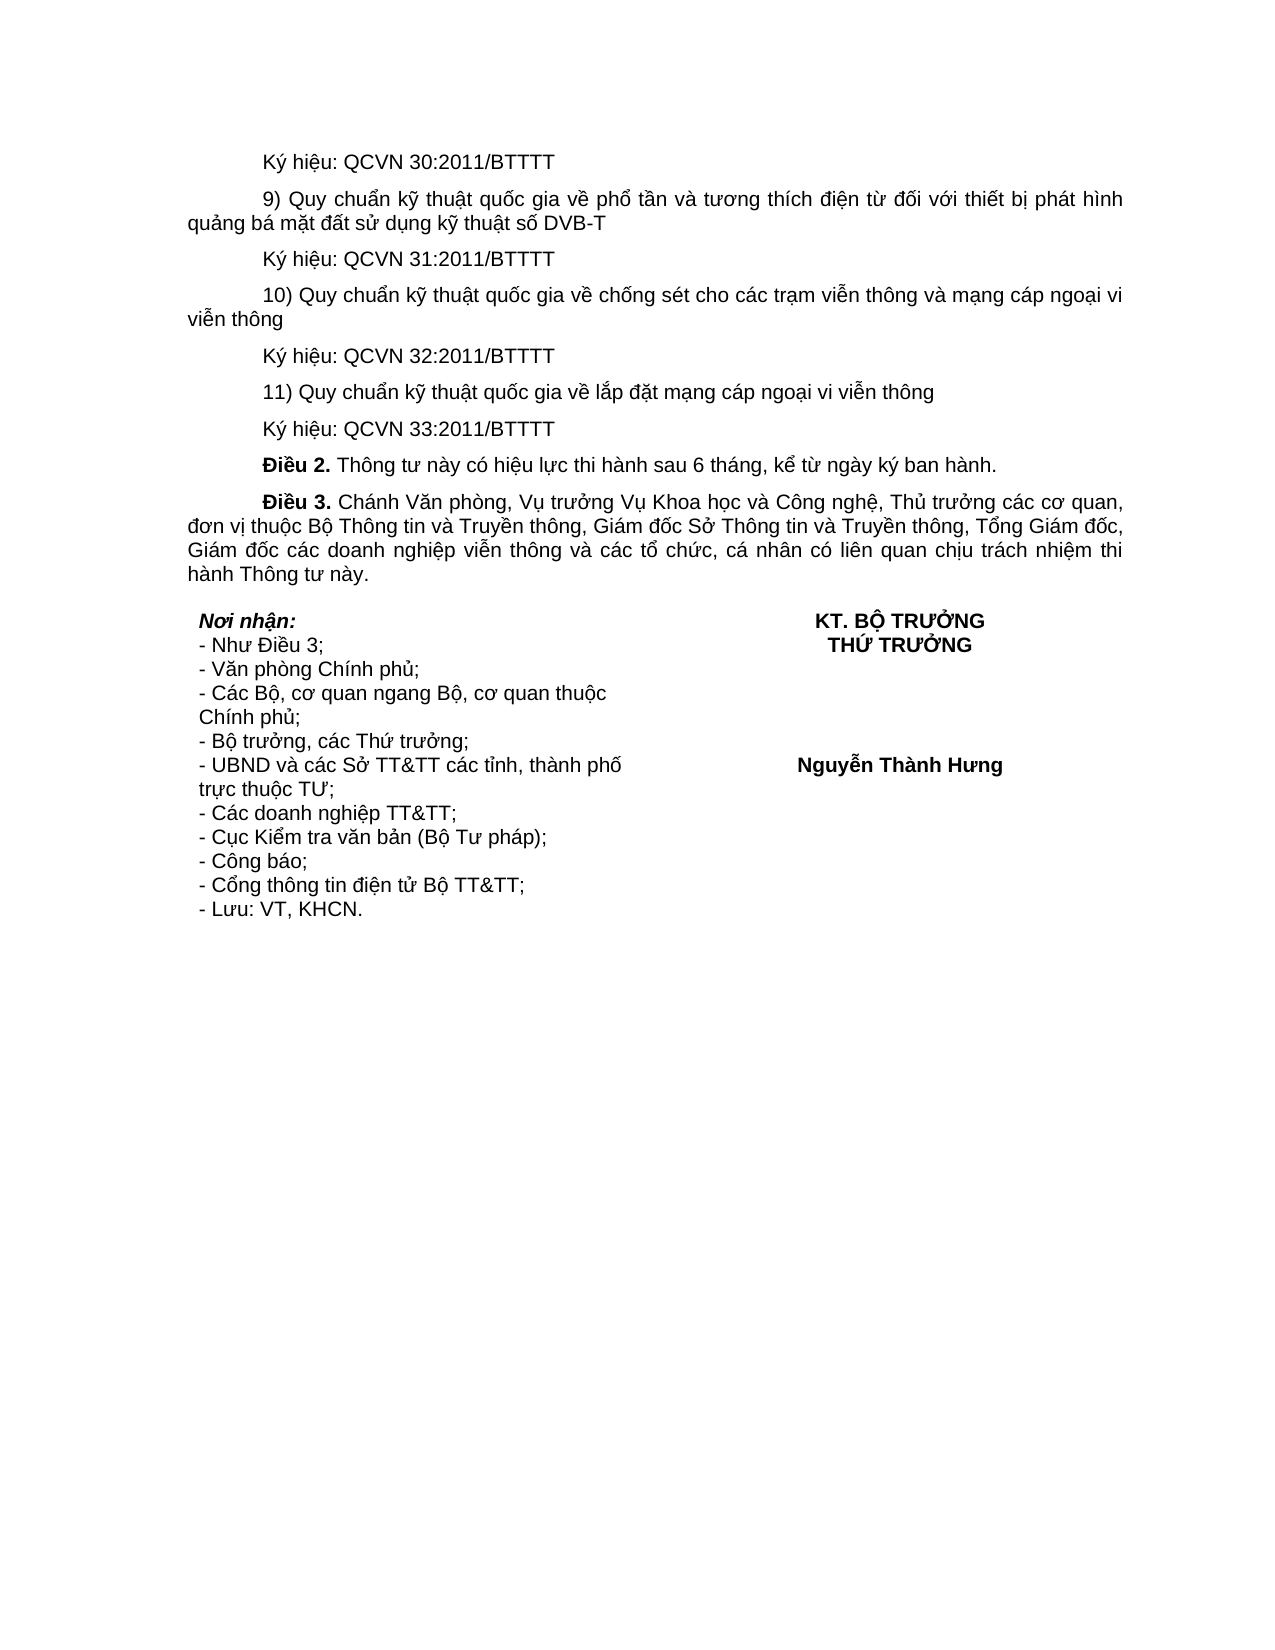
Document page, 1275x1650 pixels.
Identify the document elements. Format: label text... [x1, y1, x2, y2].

text Ký hiệu: QCVN 32:2011/BTTTT [187, 344, 1125, 368]
text Điều 3. Chánh Văn phòng, Vụ trưởng Vụ Khoa học và Công nghệ, Thủ trưởng các cơ quan, đơn vị thuộc Bộ Thông tin và Truyền thông, Giám đốc Sở Thông tin và Truyền thông, Tổng Giám đốc, Giám đốc các doanh nghiệp viễn thông và các tổ chức, cá nhân có liên quan chịu trách nhiệm thi hành Thông tư này. [187, 489, 1125, 585]
text Ký hiệu: QCVN 31:2011/BTTTT [187, 247, 1125, 271]
text 10) Quy chuẩn kỹ thuật quốc gia về chống sét cho các trạm viễn thông và mạng cáp ngoại vi viễn thông [187, 283, 1125, 331]
table_header KT. BỘ TRƯỞNG THỨ TRƯỞNG Nguyễn Thành Hưng [675, 609, 1125, 921]
text 11) Quy chuẩn kỹ thuật quốc gia về lắp đặt mạng cáp ngoại vi viễn thông [187, 380, 1125, 404]
text Điều 2. Thông tư này có hiệu lực thi hành sau 6 tháng, kể từ ngày ký ban hành. [187, 453, 1125, 477]
text Ký hiệu: QCVN 33:2011/BTTTT [187, 417, 1125, 441]
text Ký hiệu: QCVN 30:2011/BTTTT [187, 150, 1125, 174]
table_header Nơi nhận: - Như Điều 3; - Văn phòng Chính phủ; - Các Bộ, cơ quan ngang Bộ, cơ quan thuộc Chính phủ; - Bộ trưởng, các Thứ trưởng; - UBND và các Sở TT&TT các tỉnh, thành phố trực thuộc TƯ; - Các doanh nghiệp TT&TT; - Cục Kiểm tra văn bản (Bộ Tư pháp); - Công báo; - Cổng thông tin điện tử Bộ TT&TT; - Lưu: VT, KHCN. [188, 609, 675, 921]
text 9) Quy chuẩn kỹ thuật quốc gia về phổ tần và tương thích điện từ đối với thiết bị phát hình quảng bá mặt đất sử dụng kỹ thuật số DVB-T [187, 186, 1125, 234]
